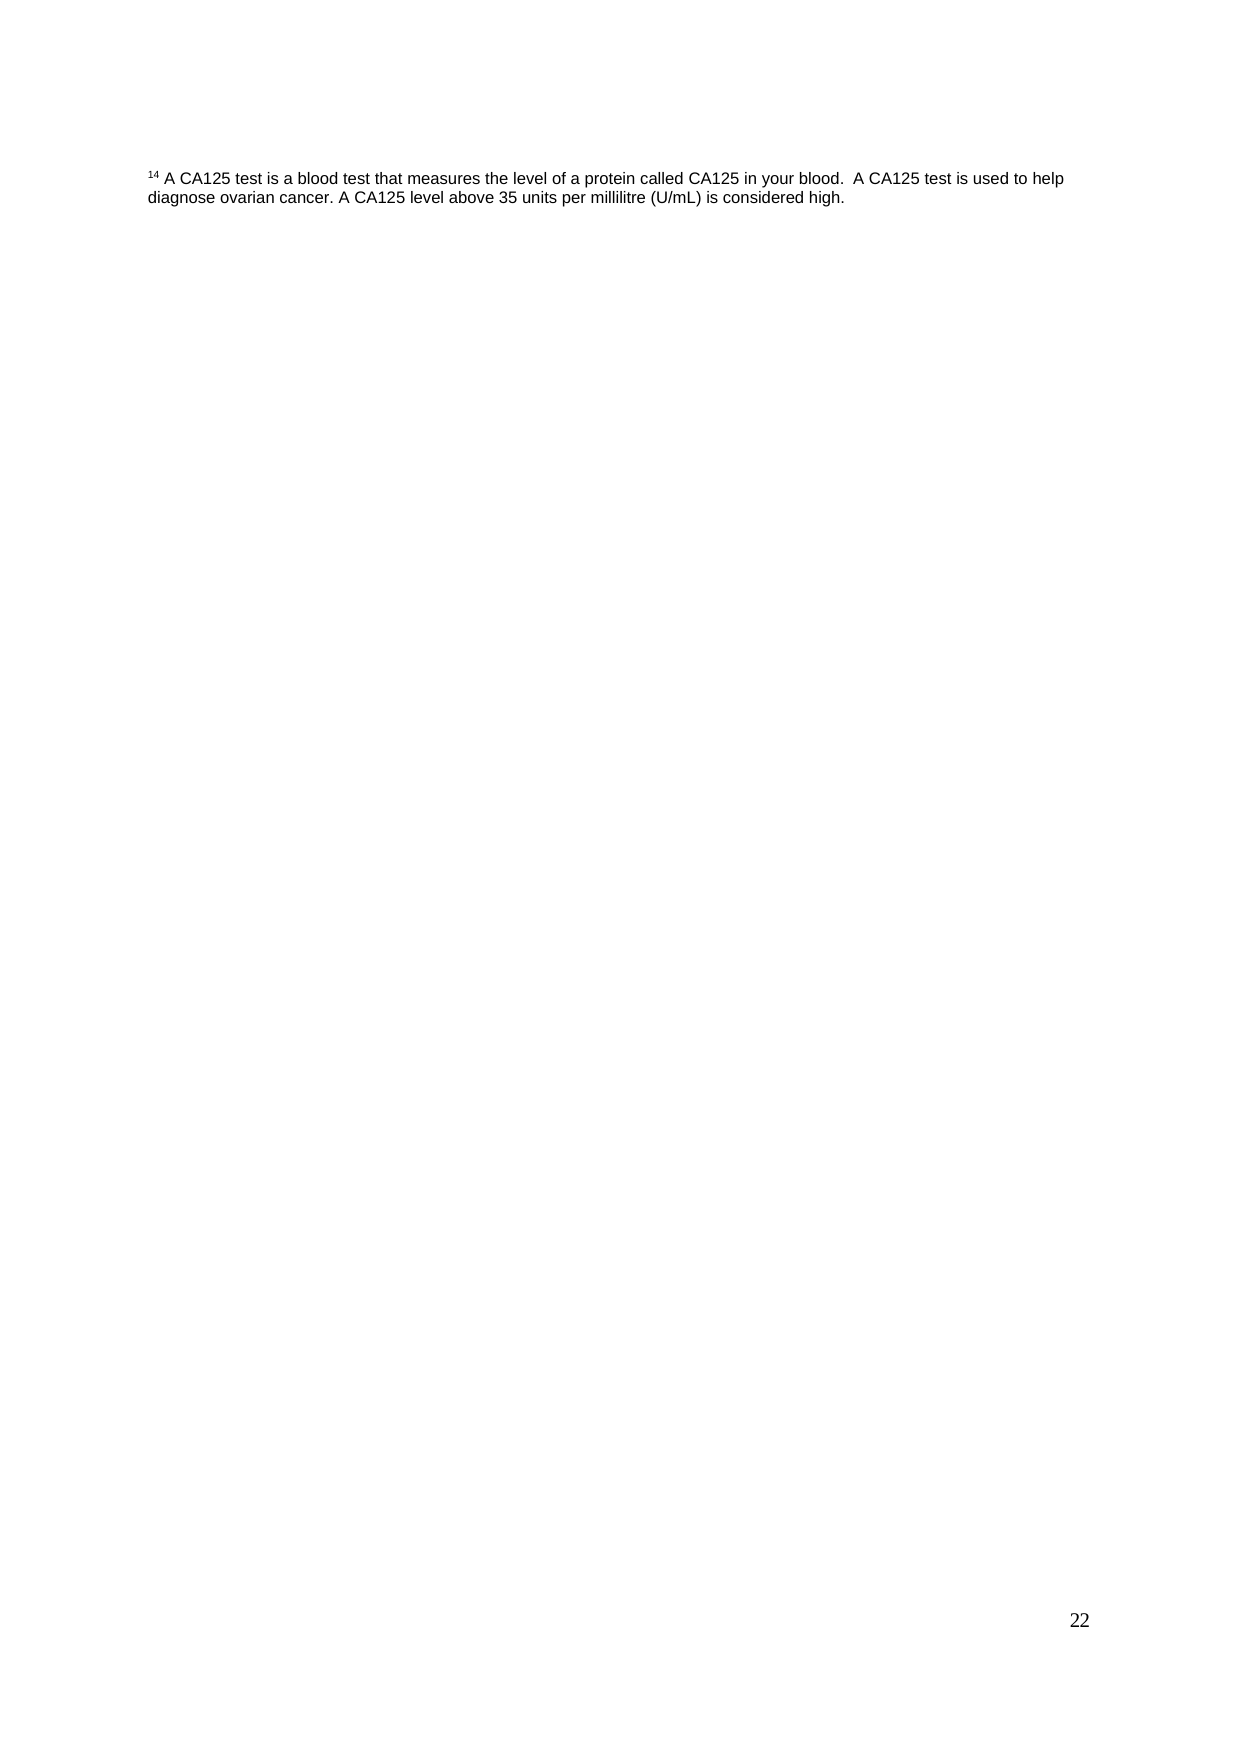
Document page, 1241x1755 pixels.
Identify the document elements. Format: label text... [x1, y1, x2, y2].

text 14 A CA125 test is a blood test that measures the level of a protein called CA125 in your blood. A CA125 test is used to help diagnose ovarian cancer. A CA125 level above 35 units per millilitre (U/mL) is considered high. [148, 169, 1092, 207]
